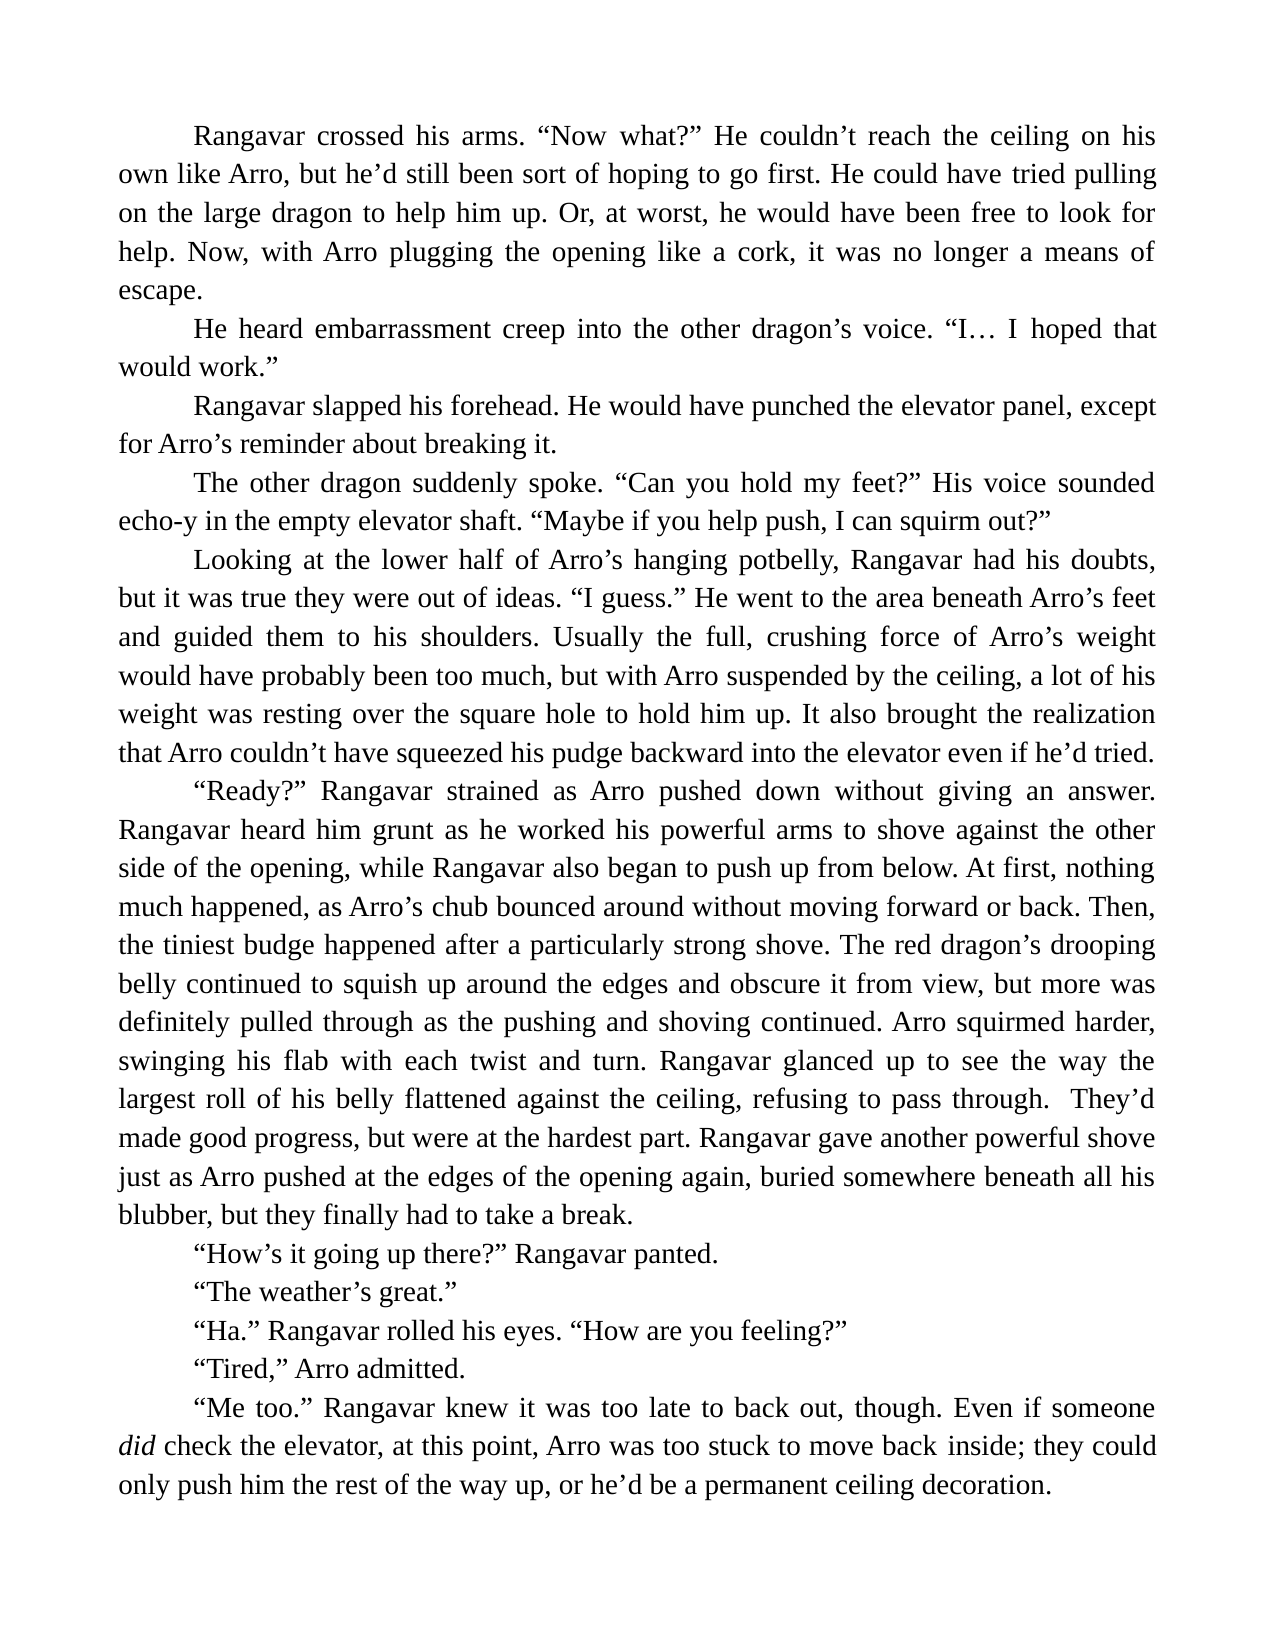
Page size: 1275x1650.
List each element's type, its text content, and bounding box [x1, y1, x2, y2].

text Rangavar crossed his arms. “Now what?” He couldn’t reach the ceiling on his own like Arro, but he’d still been sort of hoping to go first. He could have tried pulling on the large dragon to help him up. Or, at worst, he would have been free to look for help. Now, with Arro plugging the opening like a cork, it was no longer a means of escape. [118, 118, 1157, 306]
text “Tired,” Arro admitted. [118, 1351, 1157, 1385]
text “How’s it going up there?” Rangavar panted. [118, 1236, 1157, 1269]
text “The weather’s great.” [118, 1274, 1157, 1308]
text The other dragon suddenly spoke. “Can you hold my feet?” His voice sounded echo-y in the empty elevator shaft. “Maybe if you help push, I can squirm out?” [118, 465, 1157, 537]
text “Ha.” Rangavar rolled his eyes. “How are you feeling?” [118, 1313, 1157, 1346]
text Looking at the lower half of Arro’s hanging potbelly, Rangavar had his doubts, but it was true they were out of ideas. “I guess.” He went to the area beneath Arro’s feet and guided them to his shoulders. Usually the full, crushing force of Arro’s weight would have probably been too much, but with Arro suspended by the ceiling, a lot of his weight was resting over the square hole to hold him up. It also brought the realization that Arro couldn’t have squeezed his pudge backward into the elevator even if he’d tried. [118, 542, 1157, 768]
text “Me too.” Rangavar knew it was too late to back out, though. Even if someone did check the elevator, at this point, Arro was too stuck to move back inside; they could only push him the rest of the way up, or he’d be a permanent ceiling decoration. [118, 1390, 1157, 1501]
text He heard embarrassment creep into the other dragon’s voice. “I… I hoped that would work.” [118, 311, 1157, 383]
text Rangavar slapped his forehead. He would have punched the elevator panel, except for Arro’s reminder about breaking it. [118, 388, 1157, 460]
text “Ready?” Rangavar strained as Arro pushed down without giving an answer. Rangavar heard him grunt as he worked his powerful arms to shove against the other side of the opening, while Rangavar also began to push up from below. At first, nothing much happened, as Arro’s chub bounced around without moving forward or back. Then, the tiniest budge happened after a particularly strong shove. The red dragon’s drooping belly continued to squish up around the edges and obscure it from view, but more was definitely pulled through as the pushing and shoving continued. Arro squirmed harder, swinging his flab with each twist and turn. Rangavar glanced up to see the way the largest roll of his belly flattened against the ceiling, refusing to pass through. They’d made good progress, but were at the hardest part. Rangavar gave another powerful shove just as Arro pushed at the edges of the opening again, buried somewhere beneath all his blubber, but they finally had to take a break. [118, 773, 1157, 1231]
